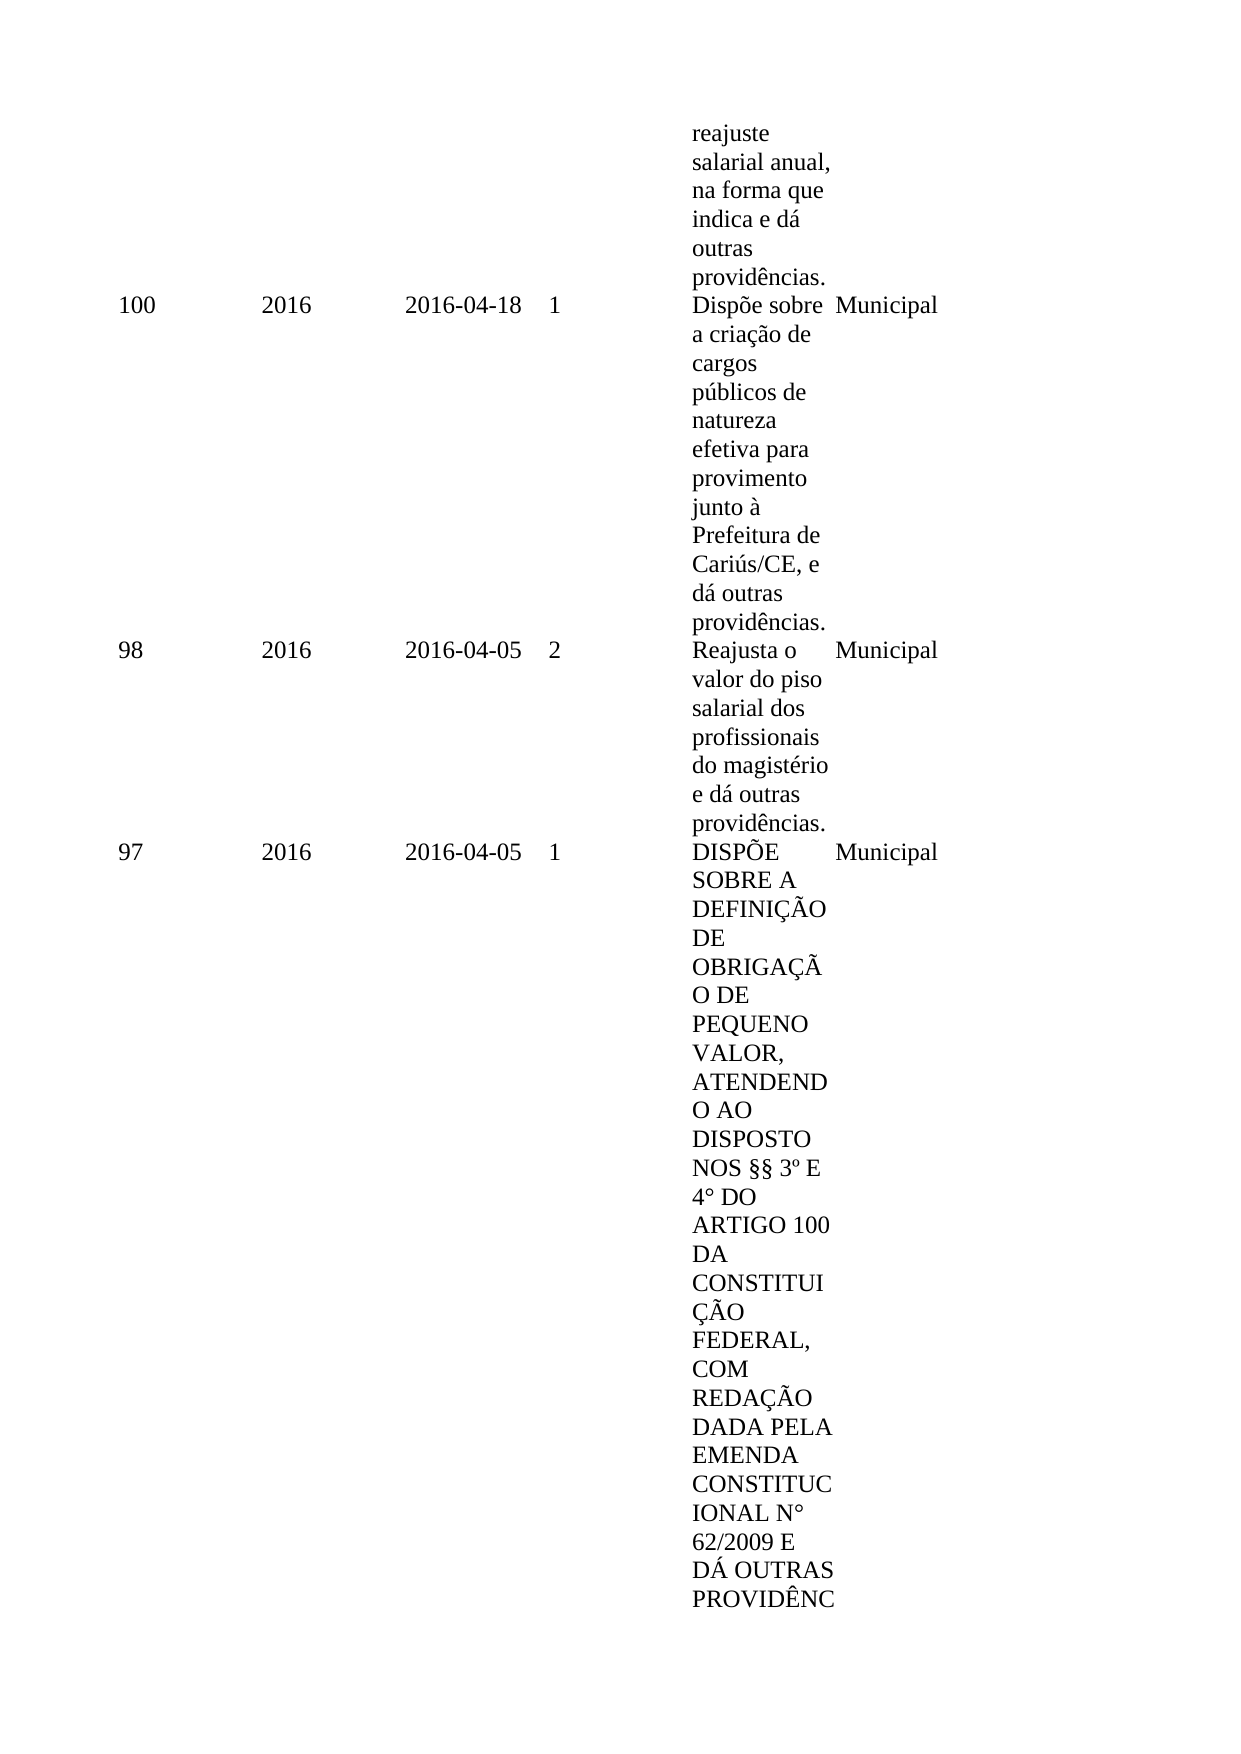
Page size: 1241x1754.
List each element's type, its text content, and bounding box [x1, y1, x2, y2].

table_cell reajuste salarial anual, na forma que indica e dá outras providências. [692, 118, 835, 291]
table_cell [405, 118, 548, 291]
table_cell 2016-04-18 [405, 291, 548, 636]
table_cell [979, 837, 1122, 1613]
table_cell 97 [118, 837, 261, 1613]
table_cell 2016-04-05 [405, 837, 548, 1613]
table_cell [979, 636, 1122, 837]
table_cell 2016 [261, 636, 405, 837]
table_cell DISPÕE SOBRE A DEFINIÇÃO DE OBRIGAÇÃO DE PEQUENO VALOR, ATENDENDO AO DISPOSTO NOS §§ 3º E 4° DO ARTIGO 100 DA CONSTITUIÇÃO FEDERAL, COM REDAÇÃO DADA PELA EMENDA CONSTITUCIONAL N° 62/2009 E DÁ OUTRAS PROVIDÊNC [692, 837, 835, 1613]
table_cell 2016 [261, 837, 405, 1613]
table_cell 2 [548, 636, 692, 837]
table_cell [979, 118, 1122, 291]
table_cell 2016 [261, 291, 405, 636]
table_cell 1 [548, 837, 692, 1613]
table_cell Municipal [835, 291, 979, 636]
table_cell Dispõe sobre a criação de cargos públicos de natureza efetiva para provimento junto à Prefeitura de Cariús/CE, e dá outras providências. [692, 291, 835, 636]
table_cell [548, 118, 692, 291]
table_cell [979, 291, 1122, 636]
table_cell 1 [548, 291, 692, 636]
table_cell 100 [118, 291, 261, 636]
table_cell Municipal [835, 636, 979, 837]
table_cell 98 [118, 636, 261, 837]
table_cell [835, 118, 979, 291]
table_cell [261, 118, 405, 291]
table_cell 2016-04-05 [405, 636, 548, 837]
table_cell [118, 118, 261, 291]
table_cell Reajusta o valor do piso salarial dos profissionais do magistério e dá outras providências. [692, 636, 835, 837]
table_cell Municipal [835, 837, 979, 1613]
